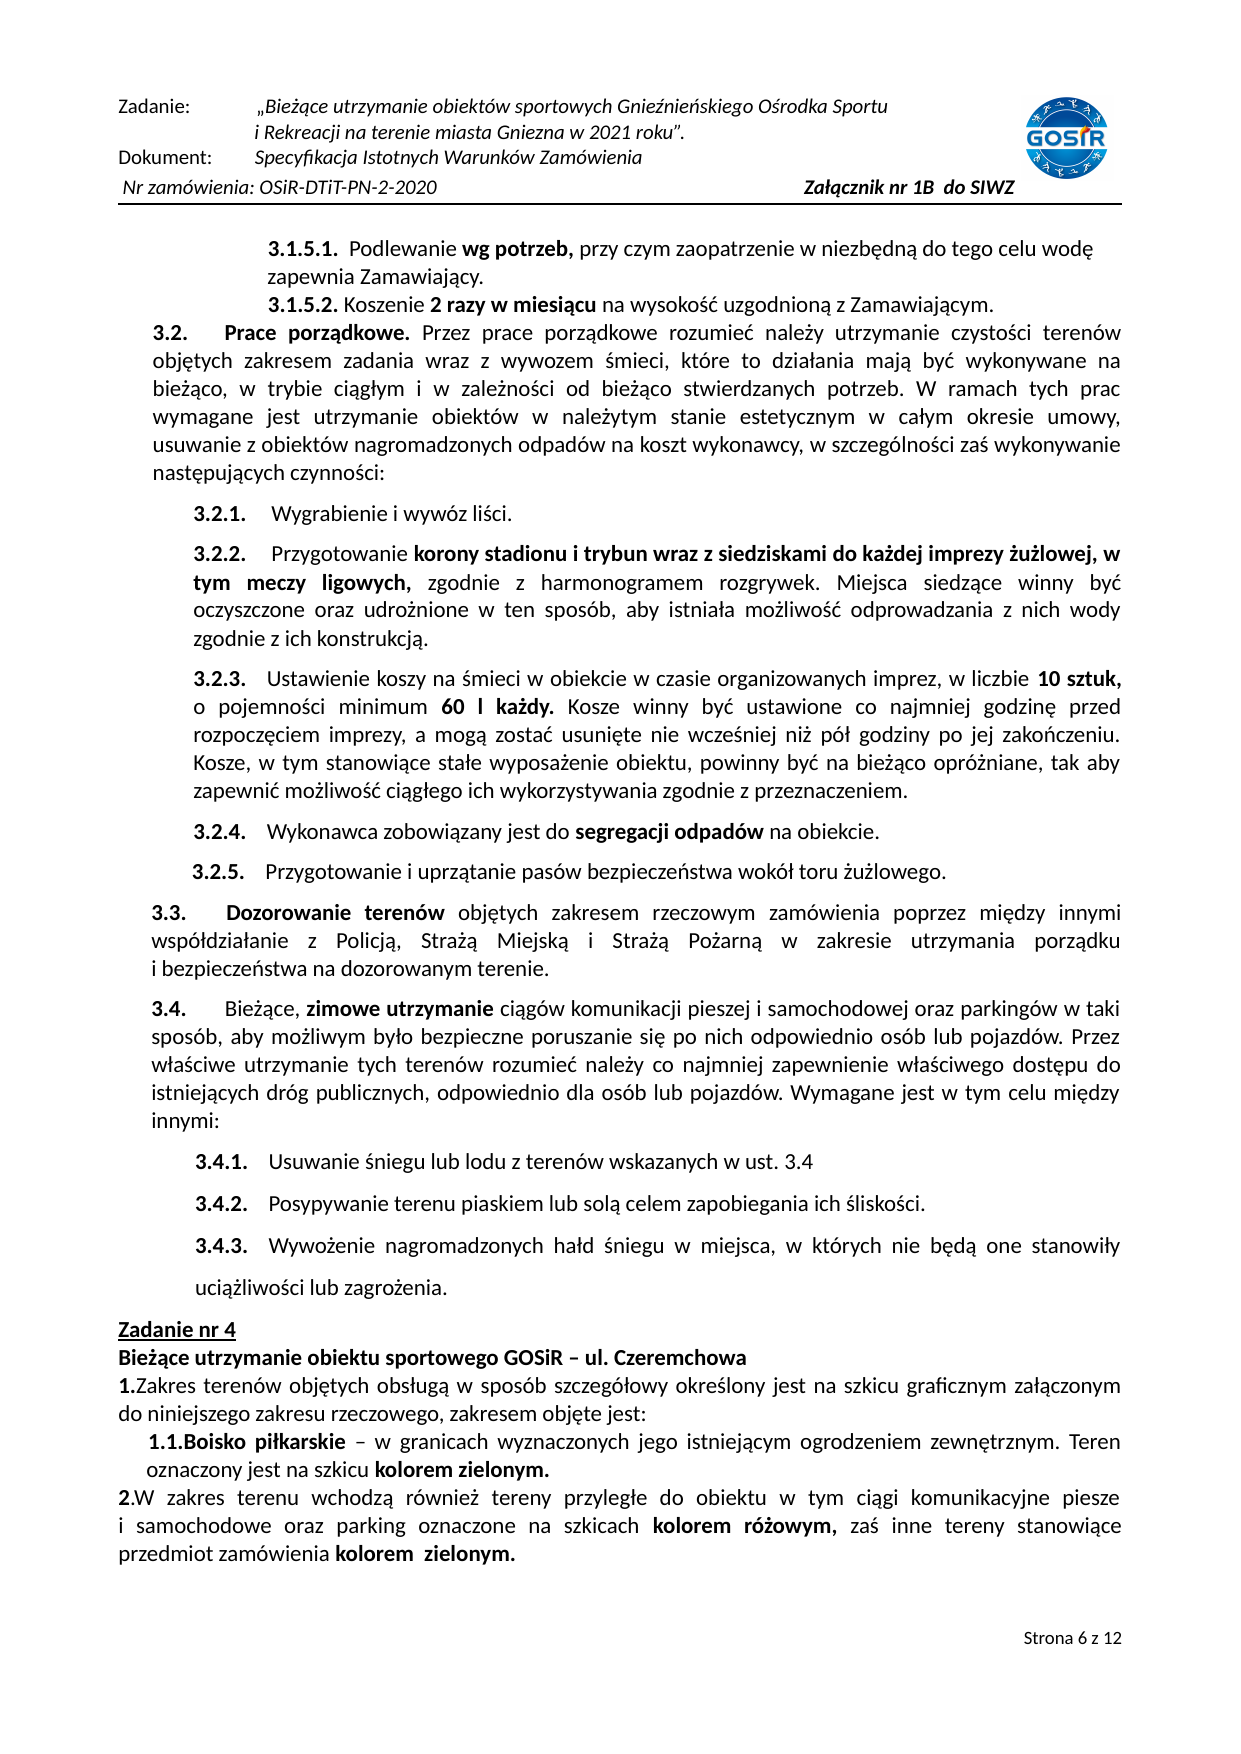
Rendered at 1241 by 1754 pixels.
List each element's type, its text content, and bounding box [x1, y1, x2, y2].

text Zadanie nr 4 [118, 1315, 1122, 1343]
list 3.1.5.2. Koszenie 2 razy w miesiącu na wysokość uzgodnioną z Zamawiającym. [190, 290, 1122, 318]
text Bieżące utrzymanie obiektu sportowego GOSiR – ul. Czeremchowa [118, 1343, 1122, 1371]
list Wykonawca zobowiązany jest do segregacji odpadów na obiekcie. [193, 817, 1122, 845]
list Bieżące, zimowe utrzymanie ciągów komunikacji pieszej i samochodowej oraz parkingów w taki sposób, aby możliwym było bezpieczne poruszanie się po nich odpowiednio osób lub pojazdów. Przez właściwe utrzymanie tych terenów rozumieć należy co najmniej zapewnienie właściwego dostępu do istniejących dróg publicznych, odpowiednio dla osób lub pojazdów. Wymagane jest w tym celu między innymi: [151, 994, 1122, 1134]
list Wygrabienie i wywóz liści. [193, 499, 1122, 527]
text 1.Zakres terenów objętych obsługą w sposób szczegółowy określony jest na szkicu graficznym załączonym do niniejszego zakresu rzeczowego, zakresem objęte jest: [118, 1371, 1122, 1427]
list 3.1.5.1. Podlewanie wg potrzeb, przy czym zaopatrzenie w niezbędną do tego celu wodę [190, 234, 1122, 262]
list Przygotowanie korony stadionu i trybun wraz z siedziskami do każdej imprezy żużlowej, w tym meczy ligowych, zgodnie z harmonogramem rozgrywek. Miejsca siedzące winny być oczyszczone oraz udrożnione w ten sposób, aby istniała możliwość odprowadzania z nich wody zgodnie z ich konstrukcją. [193, 539, 1122, 652]
text 1.1.Boisko piłkarskie – w granicach wyznaczonych jego istniejącym ogrodzeniem zewnętrznym. Teren oznaczony jest na szkicu kolorem zielonym. [146, 1427, 1122, 1483]
list Wywożenie nagromadzonych hałd śniegu w miejsca, w których nie będą one stanowiły uciążliwości lub zagrożenia. [195, 1231, 1122, 1301]
list Posypywanie terenu piaskiem lub solą celem zapobiegania ich śliskości. [195, 1189, 1122, 1217]
list Ustawienie koszy na śmieci w obiekcie w czasie organizowanych imprez, w liczbie 10 sztuk, o pojemności minimum 60 l każdy. Kosze winny być ustawione co najmniej godzinę przed rozpoczęciem imprezy, a mogą zostać usunięte nie wcześniej niż pół godziny po jej zakończeniu. Kosze, w tym stanowiące stałe wyposażenie obiektu, powinny być na bieżąco opróżniane, tak aby zapewnić możliwość ciągłego ich wykorzystywania zgodnie z przeznaczeniem. [193, 664, 1122, 804]
list Prace porządkowe. Przez prace porządkowe rozumieć należy utrzymanie czystości terenów objętych zakresem zadania wraz z wywozem śmieci, które to działania mają być wykonywane na bieżąco, w trybie ciągłym i w zależności od bieżąco stwierdzanych potrzeb. W ramach tych prac wymagane jest utrzymanie obiektów w należytym stanie estetycznym w całym okresie umowy, usuwanie z obiektów nagromadzonych odpadów na koszt wykonawcy, w szczególności zaś wykonywanie następujących czynności: [152, 318, 1122, 487]
list zapewnia Zamawiający. [190, 262, 1122, 290]
list Usuwanie śniegu lub lodu z terenów wskazanych w ust. 3.4 [195, 1147, 1122, 1175]
list Dozorowanie terenów objętych zakresem rzeczowym zamówienia poprzez między innymi współdziałanie z Policją, Strażą Miejską i Strażą Pożarną w zakresie utrzymania porządku i bezpieczeństwa na dozorowanym terenie. [151, 898, 1122, 982]
text 2.W zakres terenu wchodzą również tereny przyległe do obiektu w tym ciągi komunikacyjne piesze i samochodowe oraz parking oznaczone na szkicach kolorem różowym, zaś inne tereny stanowiące przedmiot zamówienia kolorem zielonym. [118, 1483, 1122, 1567]
list Przygotowanie i uprzątanie pasów bezpieczeństwa wokół toru żużlowego. [192, 857, 1122, 885]
